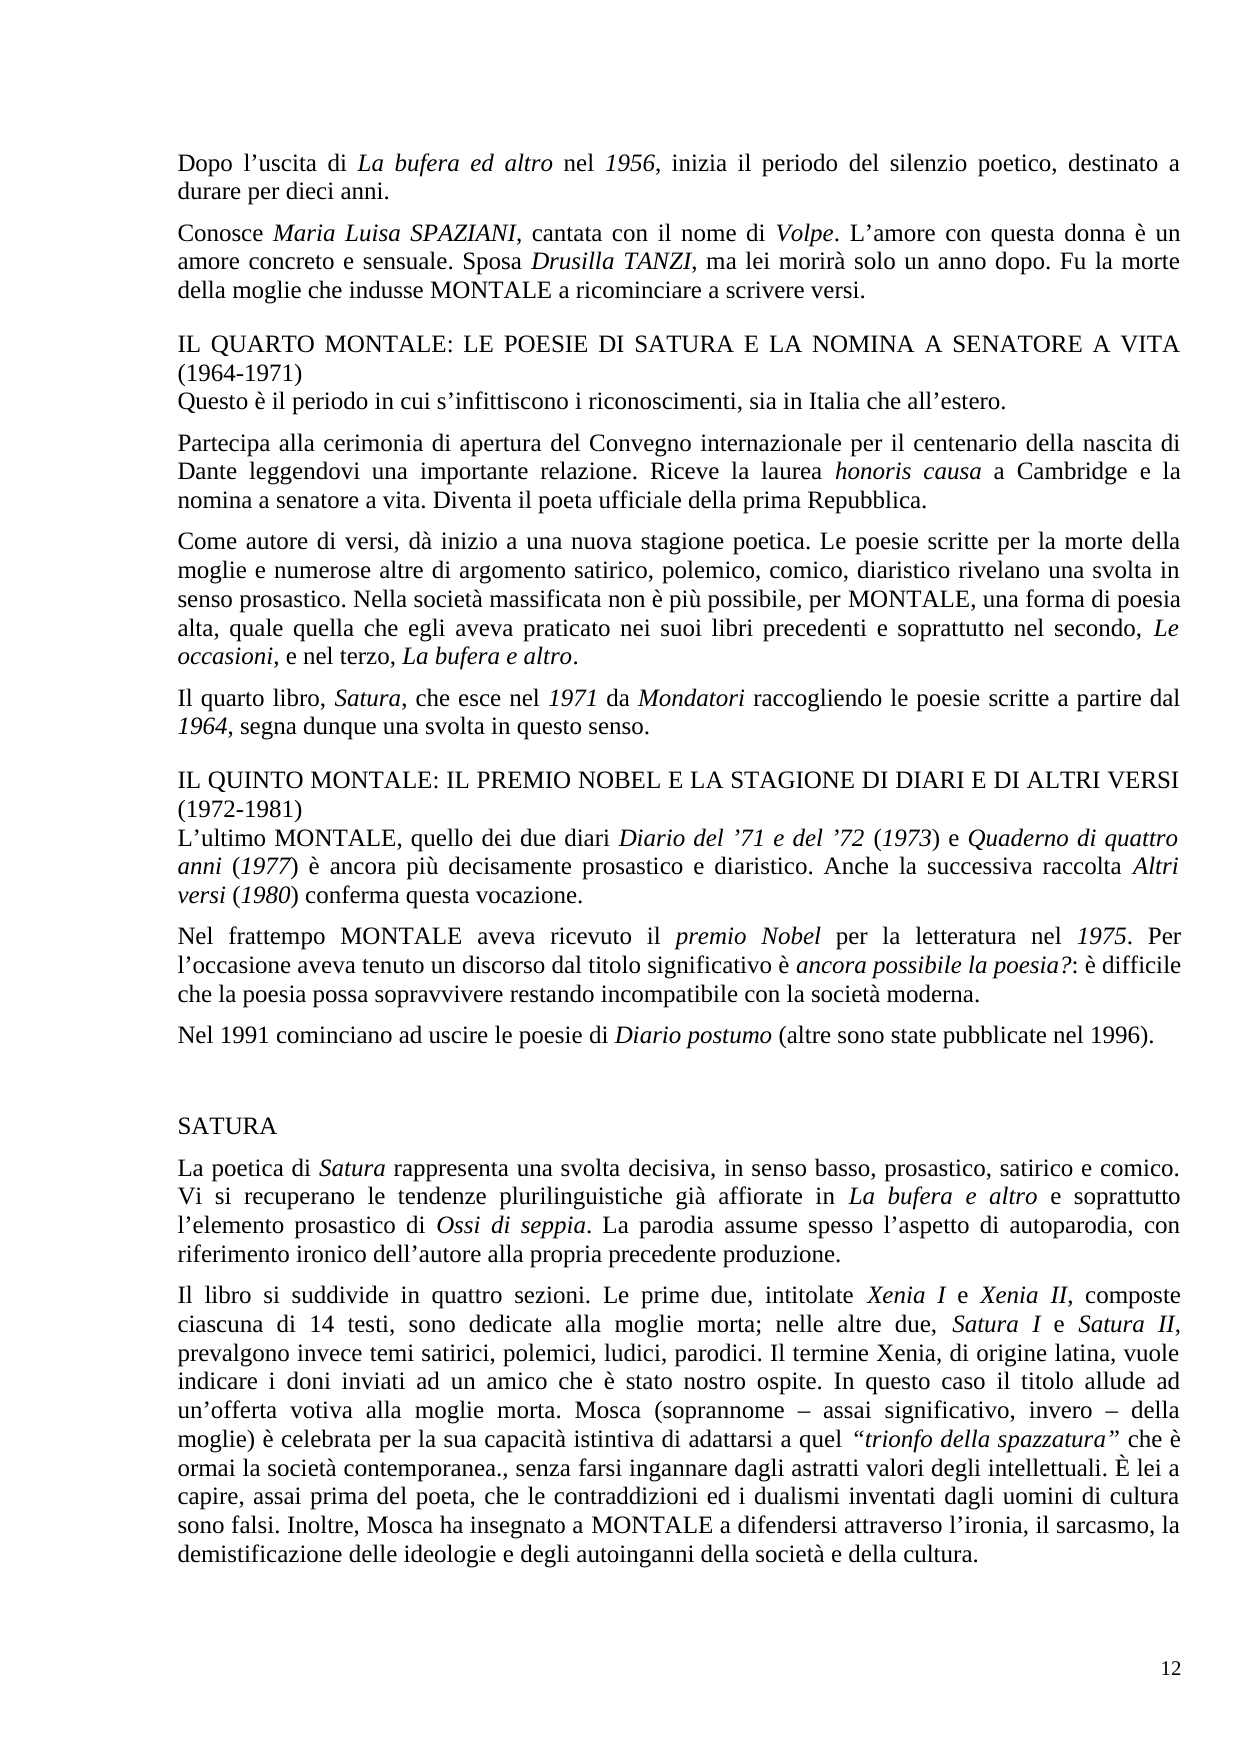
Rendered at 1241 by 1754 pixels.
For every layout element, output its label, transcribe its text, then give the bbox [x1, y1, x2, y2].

text Il libro si suddivide in quattro sezioni. Le prime due, intitolate Xenia I e Xenia II, composte ciascuna di 14 testi, sono dedicate alla moglie morta; nelle altre due, Satura I e Satura II, prevalgono invece temi satirici, polemici, ludici, parodici. Il termine Xenia, di origine latina, vuole indicare i doni inviati ad un amico che è stato nostro ospite. In questo caso il titolo allude ad un’offerta votiva alla moglie morta. Mosca (soprannome – assai significativo, invero – della moglie) è celebrata per la sua capacità istintiva di adattarsi a quel “trionfo della spazzatura” che è ormai la società contemporanea., senza farsi ingannare dagli astratti valori degli intellettuali. È lei a capire, assai prima del poeta, che le contraddizioni ed i dualismi inventati dagli uomini di cultura sono falsi. Inoltre, Mosca ha insegnato a Montale a difendersi attraverso l’ironia, il sarcasmo, la demistificazione delle ideologie e degli autoinganni della società e della cultura. [177, 1280, 1181, 1568]
text Questo è il periodo in cui s’infittiscono i riconoscimenti, sia in Italia che all’estero. [177, 386, 1181, 415]
text La poetica di Satura rappresenta una svolta decisiva, in senso basso, prosastico, satirico e comico. Vi si recuperano le tendenze plurilinguistiche già affiorate in La bufera e altro e soprattutto l’elemento prosastico di Ossi di seppia. La parodia assume spesso l’aspetto di autoparodia, con riferimento ironico dell’autore alla propria precedente produzione. [177, 1153, 1181, 1268]
text Come autore di versi, dà inizio a una nuova stagione poetica. Le poesie scritte per la morte della moglie e numerose altre di argomento satirico, polemico, comico, diaristico rivelano una svolta in senso prosastico. Nella società massificata non è più possibile, per Montale, una forma di poesia alta, quale quella che egli aveva praticato nei suoi libri precedenti e soprattutto nel secondo, Le occasioni, e nel terzo, La bufera e altro. [177, 526, 1181, 670]
text Nel 1991 cominciano ad uscire le poesie di Diario postumo (altre sono state pubblicate nel 1996). [177, 1020, 1181, 1049]
subtitle Il quarto Montale: le poesie di Satura e la nomina a senatore a vita (1964-1971) [177, 329, 1181, 386]
text Dopo l’uscita di La bufera ed altro nel 1956, inizia il periodo del silenzio poetico, destinato a durare per dieci anni. [177, 148, 1181, 205]
subtitle Il quinto Montale: il premio Nobel e la stagione di Diari e di Altri versi (1972-1981) [177, 765, 1181, 823]
text Conosce Maria Luisa Spaziani, cantata con il nome di Volpe. L’amore con questa donna è un amore concreto e sensuale. Sposa Drusilla Tanzi, ma lei morirà solo un anno dopo. Fu la morte della moglie che indusse Montale a ricominciare a scrivere versi. [177, 218, 1181, 304]
text Il quarto libro, Satura, che esce nel 1971 da Mondatori raccogliendo le poesie scritte a partire dal 1964, segna dunque una svolta in questo senso. [177, 683, 1181, 740]
subtitle Satura [177, 1111, 1181, 1140]
text Nel frattempo Montale aveva ricevuto il premio Nobel per la letteratura nel 1975. Per l’occasione aveva tenuto un discorso dal titolo significativo è ancora possibile la poesia?: è difficile che la poesia possa sopravvivere restando incompatibile con la società moderna. [177, 921, 1181, 1008]
text Partecipa alla cerimonia di apertura del Convegno internazionale per il centenario della nascita di Dante leggendovi una importante relazione. Riceve la laurea honoris causa a Cambridge e la nomina a senatore a vita. Diventa il poeta ufficiale della prima Repubblica. [177, 428, 1181, 514]
text L’ultimo Montale, quello dei due diari Diario del ’71 e del ’72 (1973) e Quaderno di quattro anni (1977) è ancora più decisamente prosastico e diaristico. Anche la successiva raccolta Altri versi (1980) conferma questa vocazione. [177, 823, 1181, 909]
